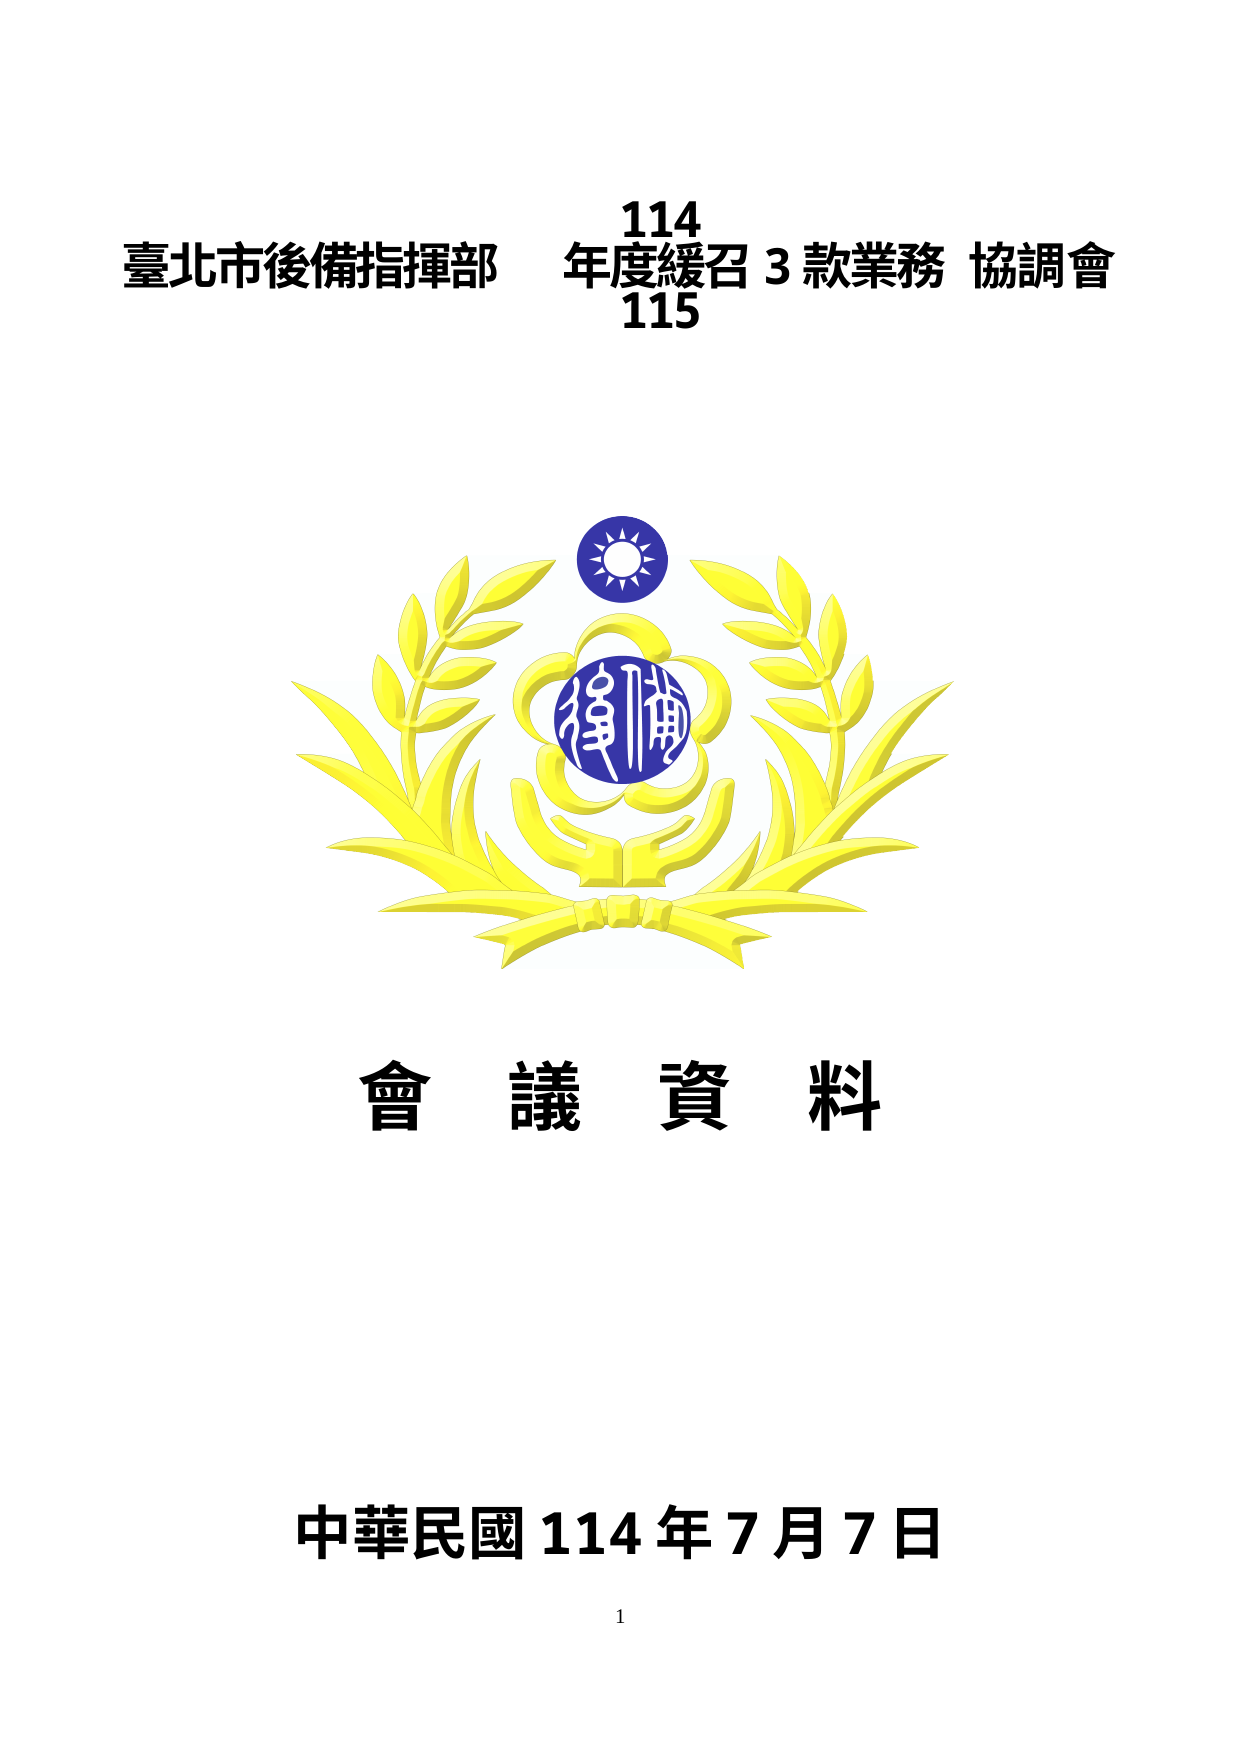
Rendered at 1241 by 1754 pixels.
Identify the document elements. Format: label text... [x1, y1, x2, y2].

text 會 議 資 料 [112, 1037, 1128, 1146]
text 114 [112, 202, 1128, 246]
text 臺北市後備指揮部 年度緩召3款業務 協調會 [112, 246, 1128, 294]
text 中華民國114年7月7日 [112, 1486, 1128, 1571]
text 115 [112, 294, 1128, 337]
